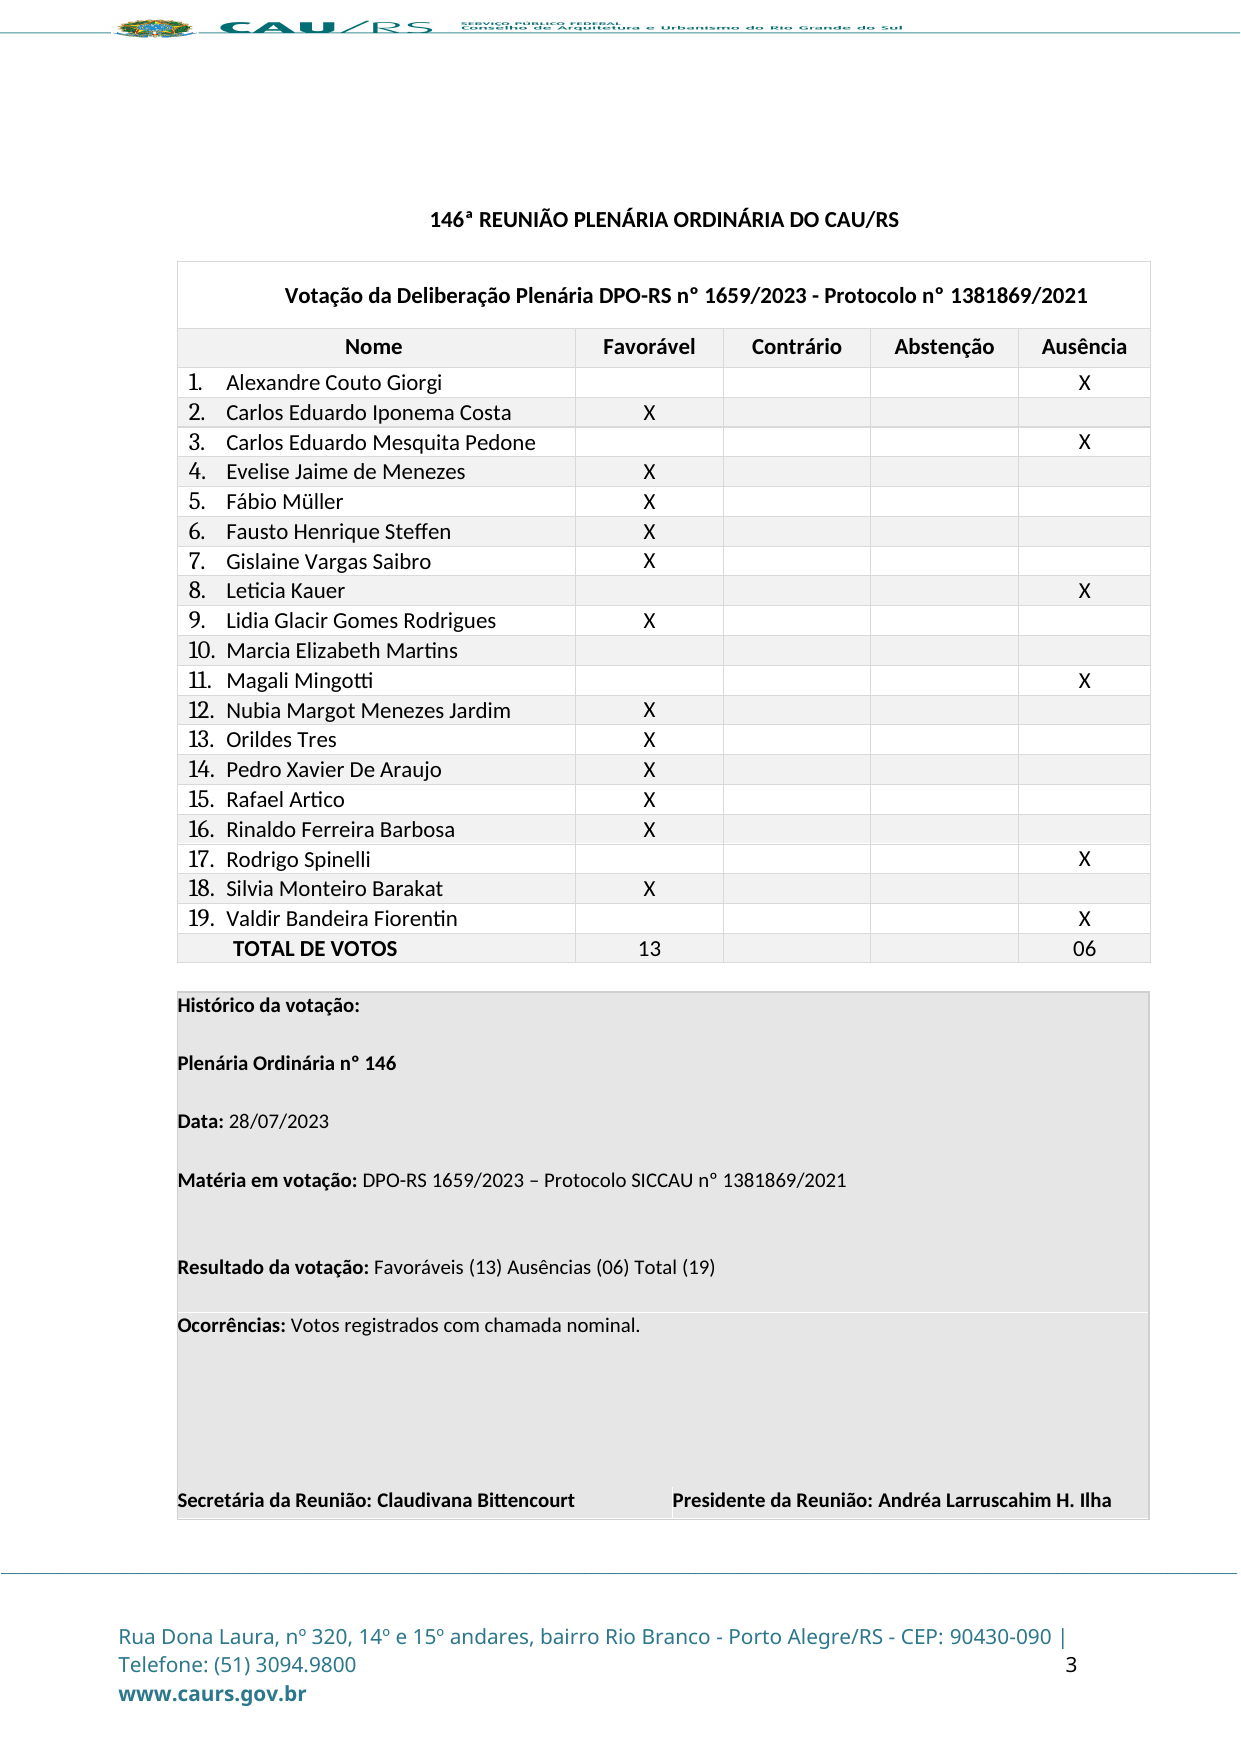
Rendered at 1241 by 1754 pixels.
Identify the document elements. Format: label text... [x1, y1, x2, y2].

table_cell [871, 606, 1018, 635]
table_cell [871, 368, 1018, 397]
table_cell [1019, 874, 1150, 903]
table_cell Fausto Henrique Steffen [178, 517, 575, 546]
table_cell [871, 904, 1018, 933]
table_cell X [1019, 845, 1150, 873]
table_cell Pedro Xavier De Araujo [178, 755, 575, 784]
table_cell [871, 963, 1018, 991]
table_cell [576, 666, 723, 694]
table_cell Lidia Glacir Gomes Rodrigues [178, 606, 575, 635]
table_cell Leticia Kauer [178, 576, 575, 605]
table_cell Carlos Eduardo Iponema Costa [178, 398, 575, 426]
table_cell X [576, 696, 723, 724]
table_cell [724, 517, 870, 546]
table_cell [871, 845, 1018, 873]
table_cell X [576, 606, 723, 635]
table_cell X [576, 874, 723, 903]
table_cell Orildes Tres [178, 725, 575, 754]
table_cell Nome [178, 329, 575, 367]
table_cell [724, 636, 870, 665]
table_cell Gislaine Vargas Saibro [178, 547, 575, 575]
table_cell [1019, 725, 1150, 754]
table_cell [1019, 606, 1150, 635]
table_cell Magali Mingotti [178, 666, 575, 694]
table_cell [723, 963, 871, 991]
table_cell [724, 428, 870, 456]
table_cell [1019, 547, 1150, 575]
table_cell X [576, 755, 723, 784]
table_cell X [576, 547, 723, 575]
table_cell [724, 547, 870, 575]
table_cell X [1019, 368, 1150, 397]
table_cell [724, 457, 870, 486]
table_cell Secretária da Reunião: Claudivana Bittencourt [178, 1487, 672, 1518]
table_cell Presidente da Reunião: Andréa Larruscahim H. Ilha [673, 1487, 1148, 1518]
table_cell [871, 487, 1018, 516]
table_header Histórico da votação: [178, 993, 1148, 1051]
table_cell Plenária Ordinária nº 146 [178, 1051, 1148, 1109]
table_cell Favorável [576, 329, 723, 367]
table_cell [1019, 636, 1150, 665]
table_cell [724, 487, 870, 516]
table_cell Data: 28/07/2023 Matéria em votação: DPO-RS 1659/2023 – Protocolo SICCAU nº 1381869/2021 [178, 1109, 1148, 1254]
table_cell Ausência [1019, 329, 1150, 367]
table_header Votação da Deliberação Plenária DPO-RS nº 1659/2023 - Protocolo nº 1381869/2021 [178, 262, 1150, 328]
table_cell [724, 696, 870, 724]
table_cell Carlos Eduardo Mesquita Pedone [178, 428, 575, 456]
table_cell [576, 636, 723, 665]
table_cell [1019, 755, 1150, 784]
table_cell [871, 696, 1018, 724]
table_cell X [576, 487, 723, 516]
table_cell Alexandre Couto Giorgi [178, 368, 575, 397]
table_cell X [1019, 428, 1150, 456]
table_cell X [576, 815, 723, 843]
table_cell [871, 755, 1018, 784]
table_cell [724, 934, 870, 962]
table_cell Evelise Jaime de Menezes [178, 457, 575, 486]
table_cell [1019, 398, 1150, 426]
table_cell Marcia Elizabeth Martins [178, 636, 575, 665]
table_cell [724, 874, 870, 903]
table_cell [871, 666, 1018, 694]
table_cell [724, 368, 870, 397]
table_cell [576, 368, 723, 397]
table_cell [724, 815, 870, 843]
table_cell Nubia Margot Menezes Jardim [178, 696, 575, 724]
table_cell [871, 547, 1018, 575]
table_cell [1019, 487, 1150, 516]
table_cell [1019, 517, 1150, 546]
table_cell [871, 398, 1018, 426]
text 146ª REUNIÃO PLENÁRIA ORDINÁRIA DO CAU/RS [177, 205, 1152, 233]
table_cell [724, 398, 870, 426]
table_cell Rinaldo Ferreira Barbosa [178, 815, 575, 843]
table_cell X [576, 517, 723, 546]
table_cell [871, 636, 1018, 665]
table_cell [1019, 815, 1150, 843]
table_cell [576, 904, 723, 933]
table_cell [724, 785, 870, 814]
table_cell X [1019, 576, 1150, 605]
table_cell [871, 725, 1018, 754]
table_cell [871, 785, 1018, 814]
table_cell [871, 934, 1018, 962]
table_cell Rodrigo Spinelli [178, 845, 575, 873]
table_cell [1019, 696, 1150, 724]
table_cell 06 [1019, 934, 1150, 962]
table_cell Valdir Bandeira Fiorentin [178, 904, 575, 933]
table_cell Abstenção [871, 329, 1018, 367]
table_cell X [576, 785, 723, 814]
table_cell [871, 517, 1018, 546]
table_cell X [576, 398, 723, 426]
table_cell Fábio Müller [178, 487, 575, 516]
table_cell Rafael Artico [178, 785, 575, 814]
table_cell X [1019, 904, 1150, 933]
table_cell [576, 576, 723, 605]
table_cell Silvia Monteiro Barakat [178, 874, 575, 903]
table_cell X [576, 725, 723, 754]
table_cell [724, 755, 870, 784]
table_cell [871, 457, 1018, 486]
table_cell [1018, 963, 1151, 991]
table_cell [724, 725, 870, 754]
table_cell TOTAL DE VOTOS [178, 934, 575, 962]
table_cell [724, 606, 870, 635]
table_cell [871, 815, 1018, 843]
table_cell [724, 576, 870, 605]
table_cell [871, 428, 1018, 456]
table_cell [1019, 457, 1150, 486]
table_cell Resultado da votação: Favoráveis (13) Ausências (06) Total (19) [178, 1254, 1148, 1312]
table_cell X [1019, 666, 1150, 694]
table_cell Ocorrências: Votos registrados com chamada nominal. [178, 1313, 1148, 1487]
table_cell X [576, 457, 723, 486]
table_cell [1019, 785, 1150, 814]
table_cell [177, 963, 723, 991]
table_cell 13 [576, 934, 723, 962]
table_cell [724, 845, 870, 873]
table_cell [871, 874, 1018, 903]
table_cell [576, 428, 723, 456]
table_cell Contrário [724, 329, 870, 367]
table_cell [724, 666, 870, 694]
table_cell [724, 904, 870, 933]
table_cell [871, 576, 1018, 605]
table_cell [576, 845, 723, 873]
